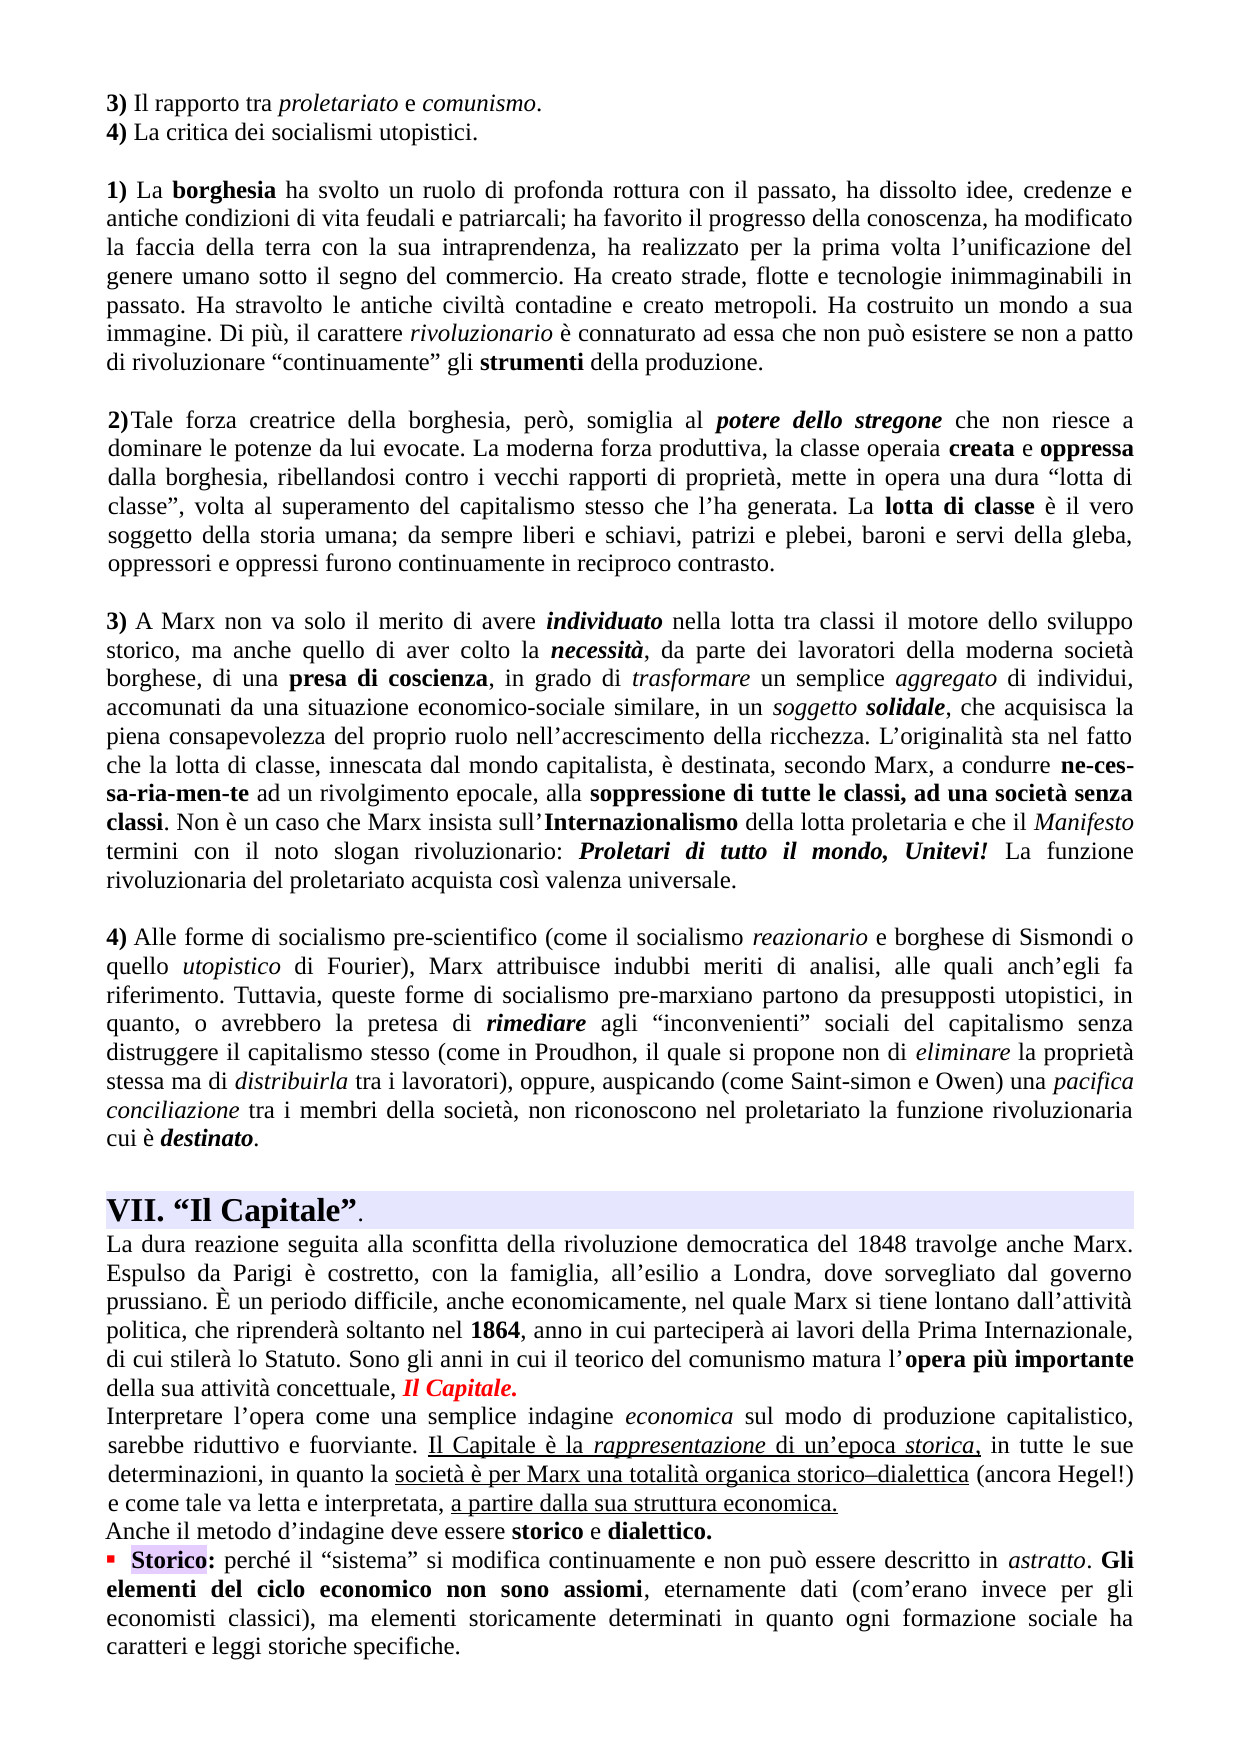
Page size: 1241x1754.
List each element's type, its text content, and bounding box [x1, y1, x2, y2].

text 4) La critica dei socialismi utopistici. [106, 117, 1134, 146]
text 4) Alle forme di socialismo pre-scientifico (come il socialismo reazionario e borghese di Sismondi o quello utopistico di Fourier), Marx attribuisce indubbi meriti di analisi, alle quali anch’egli fa riferimento. Tuttavia, queste forme di socialismo pre-marxiano partono da presupposti utopistici, in quanto, o avrebbero la pretesa di rimediare agli “inconvenienti” sociali del capitalismo senza distruggere il capitalismo stesso (come in Proudhon, il quale si propone non di eliminare la proprietà stessa ma di distribuirla tra i lavoratori), oppure, auspicando (come Saint-simon e Owen) una pacifica conciliazione tra i membri della società, non riconoscono nel proletariato la funzione rivoluzionaria cui è destinato. [106, 922, 1134, 1152]
text VII. “Il Capitale”. [106, 1191, 1134, 1229]
text 3) Il rapporto tra proletariato e comunismo. [106, 88, 1134, 117]
text Interpretare l’opera come una semplice indagine economica sul modo di produzione capitalistico, sarebbe riduttivo e fuorviante. Il Capitale è la rappresentazione di un’epoca storica, in tutte le sue determinazioni, in quanto la società è per Marx una totalità organica storico–dialettica (ancora Hegel!) e come tale va letta e interpretata, a partire dalla sua struttura economica. [106, 1401, 1134, 1516]
list Tale forza creatrice della borghesia, però, somiglia al potere dello stregone che non riesce a dominare le potenze da lui evocate. La moderna forza produttiva, la classe operaia creata e oppressa dalla borghesia, ribellandosi contro i vecchi rapporti di proprietà, mette in opera una dura “lotta di classe”, volta al superamento del capitalismo stesso che l’ha generata. La lotta di classe è il vero soggetto della storia umana; da sempre liberi e schiavi, patrizi e plebei, baroni e servi della gleba, oppressori e oppressi furono continuamente in reciproco contrasto. [108, 405, 1134, 577]
text § Storico: perché il “sistema” si modifica continuamente e non può essere descritto in astratto. Gli elementi del ciclo economico non sono assiomi, eternamente dati (com’erano invece per gli economisti classici), ma elementi storicamente determinati in quanto ogni formazione sociale ha caratteri e leggi storiche specifiche. [105, 1545, 1134, 1660]
text La dura reazione seguita alla sconfitta della rivoluzione democratica del 1848 travolge anche Marx. Espulso da Parigi è costretto, con la famiglia, all’esilio a Londra, dove sorvegliato dal governo prussiano. È un periodo difficile, anche economicamente, nel quale Marx si tiene lontano dall’attività politica, che riprenderà soltanto nel 1864, anno in cui parteciperà ai lavori della Prima Internazionale, di cui stilerà lo Statuto. Sono gli anni in cui il teorico del comunismo matura l’opera più importante della sua attività concettuale, Il Capitale. [106, 1229, 1134, 1401]
text Anche il metodo d’indagine deve essere storico e dialettico. [105, 1516, 1134, 1545]
text 3) A Marx non va solo il merito di avere individuato nella lotta tra classi il motore dello sviluppo storico, ma anche quello di aver colto la necessità, da parte dei lavoratori della moderna società borghese, di una presa di coscienza, in grado di trasformare un semplice aggregato di individui, accomunati da una situazione economico-sociale similare, in un soggetto solidale, che acquisisca la piena consapevolezza del proprio ruolo nell’accrescimento della ricchezza. L’originalità sta nel fatto che la lotta di classe, innescata dal mondo capitalista, è destinata, secondo Marx, a condurre ne-ces-sa-ria-men-te ad un rivolgimento epocale, alla soppressione di tutte le classi, ad una società senza classi. Non è un caso che Marx insista sull’Internazionalismo della lotta proletaria e che il Manifesto termini con il noto slogan rivoluzionario: Proletari di tutto il mondo, Unitevi! La funzione rivoluzionaria del proletariato acquista così valenza universale. [106, 606, 1134, 893]
text 1) La borghesia ha svolto un ruolo di profonda rottura con il passato, ha dissolto idee, credenze e antiche condizioni di vita feudali e patriarcali; ha favorito il progresso della conoscenza, ha modificato la faccia della terra con la sua intraprendenza, ha realizzato per la prima volta l’unificazione del genere umano sotto il segno del commercio. Ha creato strade, flotte e tecnologie inimmaginabili in passato. Ha stravolto le antiche civiltà contadine e creato metropoli. Ha costruito un mondo a sua immagine. Di più, il carattere rivoluzionario è connaturato ad essa che non può esistere se non a patto di rivoluzionare “continuamente” gli strumenti della produzione. [106, 175, 1134, 376]
